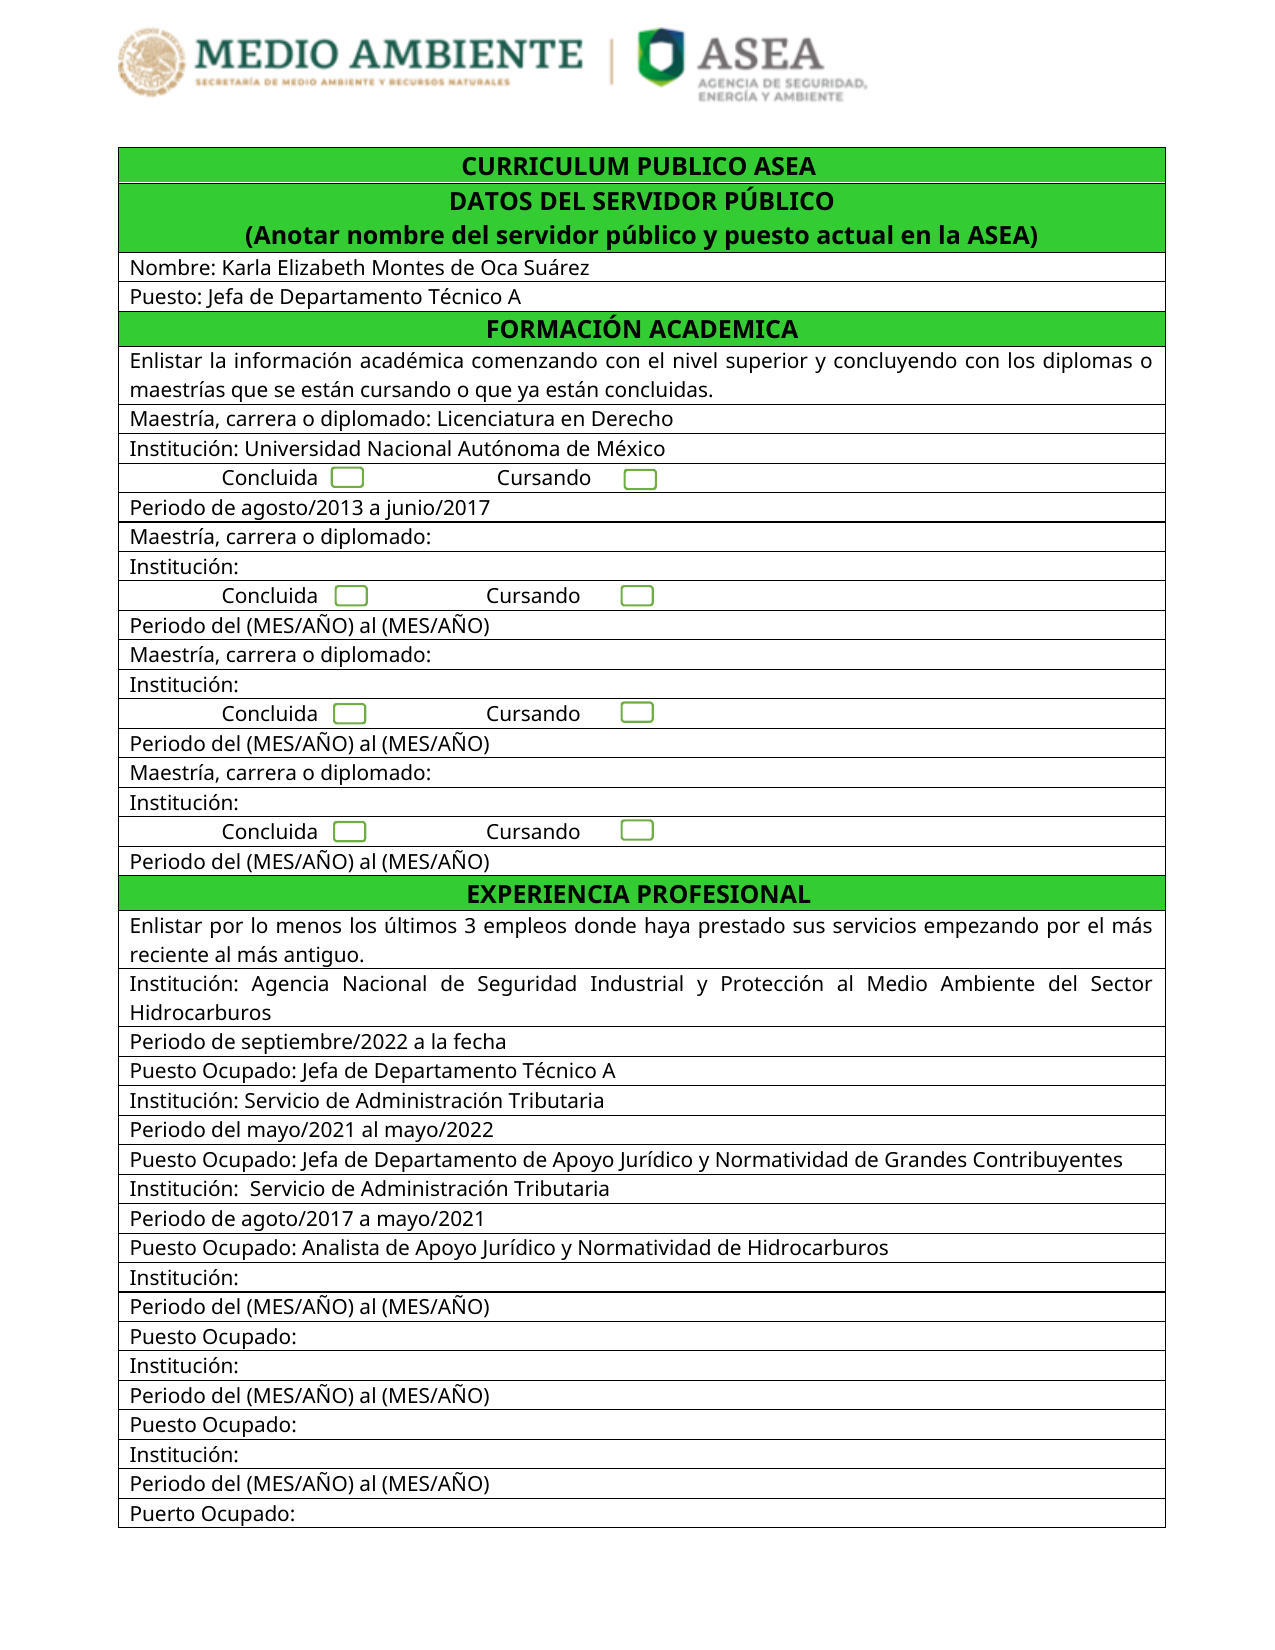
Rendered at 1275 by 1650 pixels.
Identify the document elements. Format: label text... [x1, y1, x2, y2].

table_cell Puesto Ocupado: [119, 1322, 1165, 1350]
table_cell Periodo del mayo/2021 al mayo/2022 [119, 1116, 1165, 1144]
table_cell Periodo de septiembre/2022 a la fecha [119, 1027, 1165, 1056]
table_cell Maestría, carrera o diplomado: Licenciatura en Derecho [119, 405, 1165, 433]
table_cell Puerto Ocupado: [119, 1499, 1165, 1527]
table_cell Institución: Servicio de Administración Tributaria [119, 1175, 1165, 1203]
table_cell Maestría, carrera o diplomado: [119, 758, 1165, 787]
table_cell Concluida Cursando [119, 817, 1165, 846]
table_cell Puesto Ocupado: [119, 1410, 1165, 1439]
table_cell FORMACIÓN ACADEMICA [119, 312, 1165, 346]
table_cell EXPERIENCIA PROFESIONAL [119, 876, 1165, 910]
table_cell Institución: [119, 1351, 1165, 1380]
table_cell Periodo del (MES/AÑO) al (MES/AÑO) [119, 729, 1165, 757]
table_cell Periodo del (MES/AÑO) al (MES/AÑO) [119, 1381, 1165, 1409]
table_cell Puesto Ocupado: Jefa de Departamento Técnico A [119, 1057, 1165, 1085]
table_cell Institución: [119, 1440, 1165, 1468]
table_cell Concluida Cursando [119, 699, 1165, 728]
table_cell Maestría, carrera o diplomado: [119, 640, 1165, 669]
table_cell Puesto Ocupado: Analista de Apoyo Jurídico y Normatividad de Hidrocarburos [119, 1234, 1165, 1262]
table_cell Institución: [119, 670, 1165, 698]
table_cell Periodo de agoto/2017 a mayo/2021 [119, 1204, 1165, 1232]
table_cell Periodo del (MES/AÑO) al (MES/AÑO) [119, 847, 1165, 875]
table_cell Concluida Cursando [119, 464, 1165, 492]
table_cell Institución: [119, 788, 1165, 816]
table_cell Periodo del (MES/AÑO) al (MES/AÑO) [119, 611, 1165, 639]
table_cell Nombre: Karla Elizabeth Montes de Oca Suárez [119, 253, 1165, 281]
table_cell Institución: Universidad Nacional Autónoma de México [119, 434, 1165, 462]
table_cell Maestría, carrera o diplomado: [119, 523, 1165, 551]
table_cell Concluida Cursando [119, 581, 1165, 610]
table_cell Institución: [119, 552, 1165, 580]
table_cell Enlistar la información académica comenzando con el nivel superior y concluyendo con los diplomas o maestrías que se están cursando o que ya están concluidas. [119, 347, 1165, 403]
table_cell Periodo de agosto/2013 a junio/2017 [119, 493, 1165, 521]
table_cell Puesto Ocupado: Jefa de Departamento de Apoyo Jurídico y Normatividad de Grandes Contribuyentes [119, 1145, 1165, 1173]
table_header CURRICULUM PUBLICO ASEA [119, 148, 1165, 182]
table_cell Institución: Servicio de Administración Tributaria [119, 1086, 1165, 1114]
table_cell Periodo del (MES/AÑO) al (MES/AÑO) [119, 1469, 1165, 1498]
table_cell Enlistar por lo menos los últimos 3 empleos donde haya prestado sus servicios empezando por el más reciente al más antiguo. [119, 911, 1165, 968]
table_cell DATOS DEL SERVIDOR PÚBLICO (Anotar nombre del servidor público y puesto actual en la ASEA) [119, 184, 1165, 252]
table_cell Periodo del (MES/AÑO) al (MES/AÑO) [119, 1293, 1165, 1321]
table_cell Institución: [119, 1263, 1165, 1291]
table_cell Puesto: Jefa de Departamento Técnico A [119, 282, 1165, 311]
table_cell Institución: Agencia Nacional de Seguridad Industrial y Protección al Medio Ambiente del Sector Hidrocarburos [119, 969, 1165, 1026]
